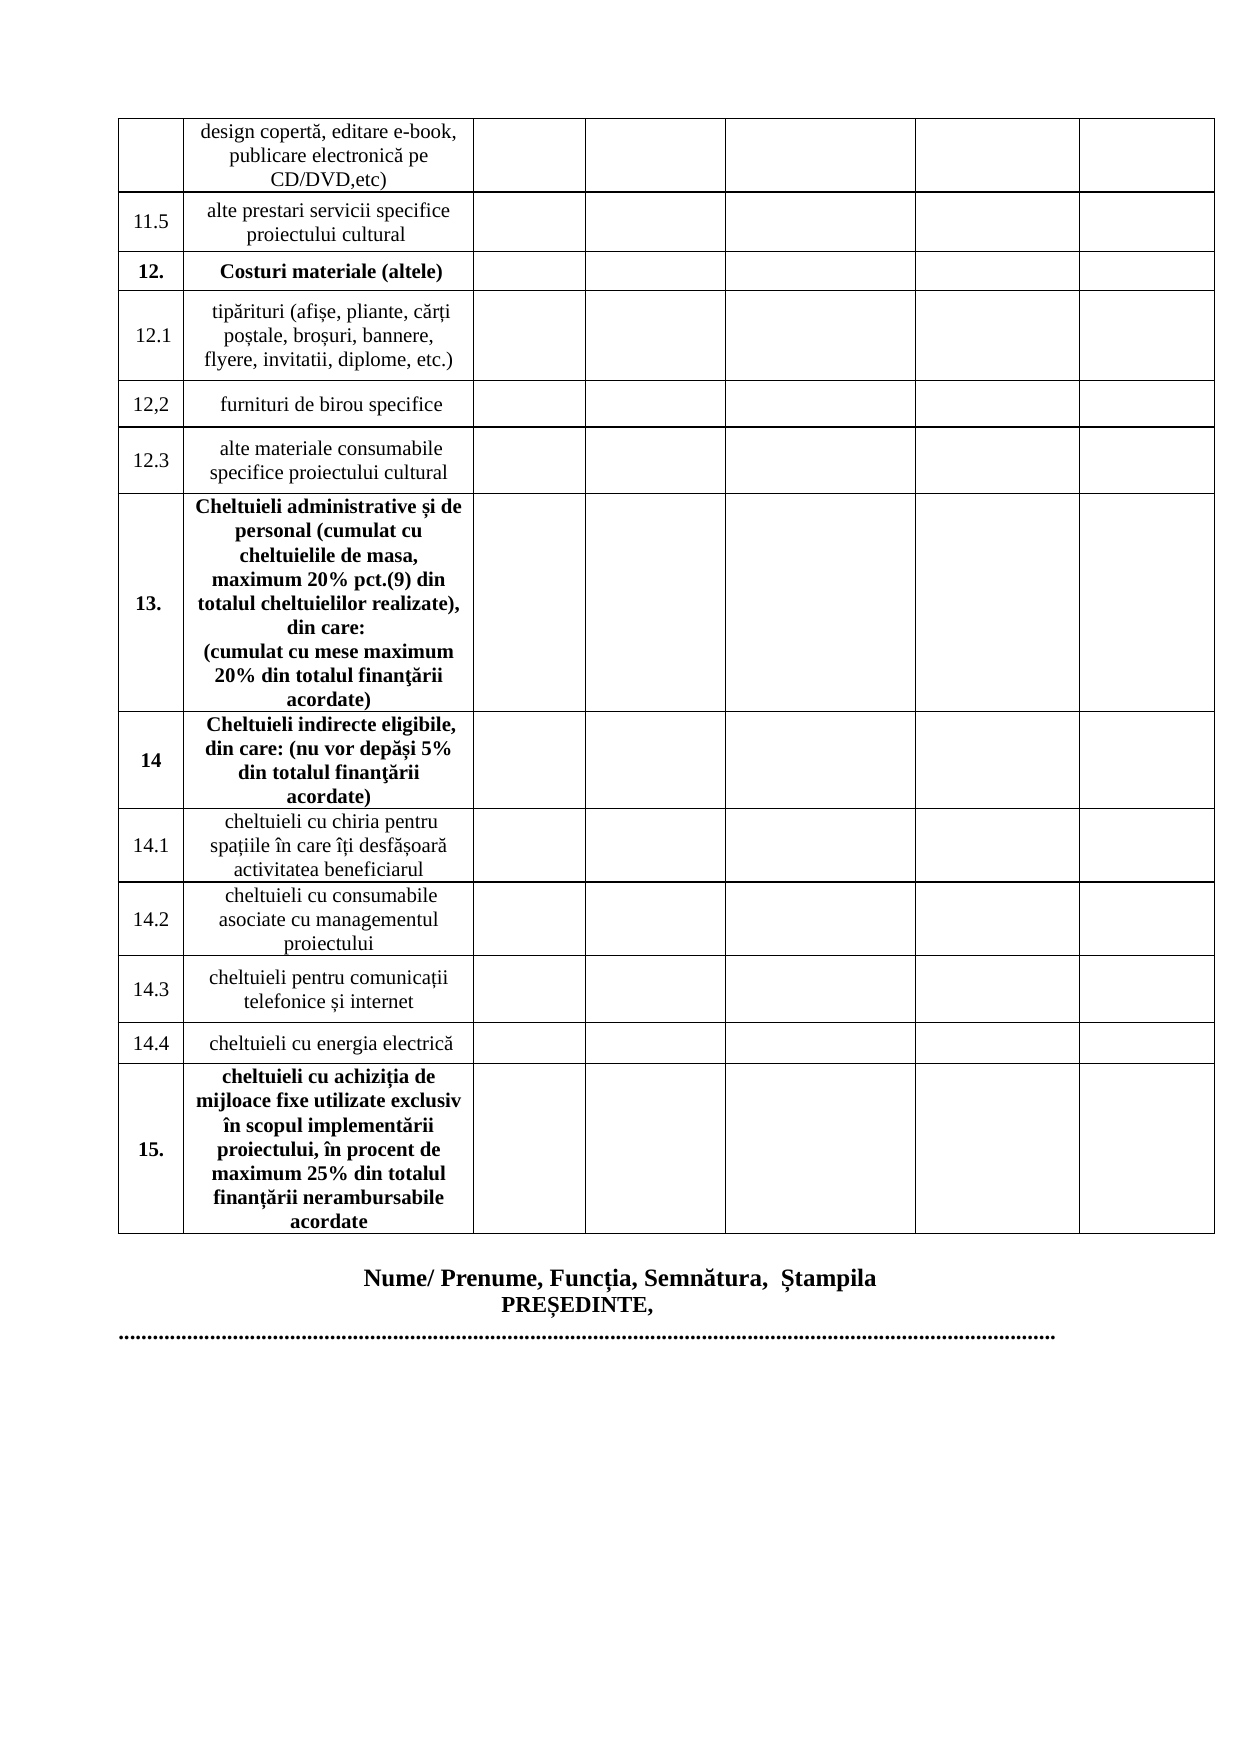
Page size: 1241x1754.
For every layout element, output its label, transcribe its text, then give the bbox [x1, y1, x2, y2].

table_cell [726, 883, 915, 955]
table_cell cheltuieli cu consumabile asociate cu managementul proiectului [184, 883, 473, 955]
table_cell cheltuieli cu achiziția de mijloace fixe utilizate exclusiv în scopul implementării proiectului, în procent de maximum 25% din totalul finanțării nerambursabile acordate [184, 1064, 473, 1233]
table_cell [916, 193, 1079, 251]
table_cell [726, 119, 915, 191]
table_cell [586, 381, 725, 426]
text Nume/ Prenume, Funcția, Semnătura, Ștampila [118, 1263, 1122, 1291]
table_cell 14 [119, 712, 183, 808]
table_cell [726, 428, 915, 493]
table_cell [586, 252, 725, 289]
table_cell [916, 712, 1079, 808]
table_cell [586, 712, 725, 808]
table_cell 12.1 [119, 291, 183, 380]
table_cell [1080, 1064, 1214, 1233]
text PREȘEDINTE, [118, 1291, 1122, 1318]
table_cell [916, 119, 1079, 191]
table_cell [726, 193, 915, 251]
table_cell [474, 956, 585, 1022]
table_cell [726, 712, 915, 808]
table_cell [1080, 193, 1214, 251]
table_cell [916, 428, 1079, 493]
table_cell 14.4 [119, 1023, 183, 1063]
table_cell [916, 883, 1079, 955]
table_cell Cheltuieli administrative și de personal (cumulat cu cheltuielile de masa, maximum 20% pct.(9) din totalul cheltuielilor realizate), din care: (cumulat cu mese maximum 20% din totalul finanţării acordate) [184, 494, 473, 711]
table_cell cheltuieli pentru comunicații telefonice și internet [184, 956, 473, 1022]
table_cell [726, 956, 915, 1022]
table_cell [474, 119, 585, 191]
table_cell alte materiale consumabile specifice proiectului cultural [184, 428, 473, 493]
table_cell [1080, 381, 1214, 426]
table_cell 14.2 [119, 883, 183, 955]
table_cell [1080, 809, 1214, 881]
table_cell 12. [119, 252, 183, 289]
table_cell [916, 1023, 1079, 1063]
table_cell [726, 291, 915, 380]
table_cell [916, 956, 1079, 1022]
table_cell 12.3 [119, 428, 183, 493]
table_cell [586, 809, 725, 881]
table_cell [586, 956, 725, 1022]
table_cell 11.5 [119, 193, 183, 251]
table_cell [474, 1064, 585, 1233]
table_cell [916, 381, 1079, 426]
table_cell [726, 1064, 915, 1233]
table_cell alte prestari servicii specifice proiectului cultural [184, 193, 473, 251]
table_cell [916, 809, 1079, 881]
table_cell tipărituri (afișe, pliante, cărți poștale, broșuri, bannere, flyere, invitatii, diplome, etc.) [184, 291, 473, 380]
table_cell [474, 193, 585, 251]
table_cell [726, 1023, 915, 1063]
table_cell [726, 494, 915, 711]
table_cell [916, 252, 1079, 289]
table_cell Costuri materiale (altele) [184, 252, 473, 289]
table_cell [1080, 956, 1214, 1022]
table_cell 13. [119, 494, 183, 711]
table_cell 15. [119, 1064, 183, 1233]
table_cell [474, 712, 585, 808]
table_cell [1080, 291, 1214, 380]
table_cell [474, 883, 585, 955]
table_cell [1080, 712, 1214, 808]
table_cell cheltuieli cu chiria pentru spațiile în care îți desfășoară activitatea beneficiarul [184, 809, 473, 881]
table_cell [1080, 252, 1214, 289]
table_cell Cheltuieli indirecte eligibile, din care: (nu vor depăși 5% din totalul finanţării acordate) [184, 712, 473, 808]
table_cell [1080, 1023, 1214, 1063]
table_cell 14.3 [119, 956, 183, 1022]
table_cell [586, 119, 725, 191]
table_cell [1080, 428, 1214, 493]
table_cell furnituri de birou specifice [184, 381, 473, 426]
table_cell [474, 252, 585, 289]
table_cell [474, 381, 585, 426]
table_cell [586, 193, 725, 251]
table_cell design copertă, editare e-book, publicare electronică pe CD/DVD,etc) [184, 119, 473, 191]
table_cell [916, 1064, 1079, 1233]
table_cell [916, 494, 1079, 711]
table_cell [119, 119, 183, 191]
text .................................................................................................................................................................... [118, 1318, 1122, 1344]
table_cell [474, 1023, 585, 1063]
table_cell cheltuieli cu energia electrică [184, 1023, 473, 1063]
table_cell [586, 1023, 725, 1063]
table_cell 14.1 [119, 809, 183, 881]
table_cell [586, 1064, 725, 1233]
table_cell [726, 252, 915, 289]
table_cell [1080, 119, 1214, 191]
table_cell [474, 809, 585, 881]
table_cell [726, 381, 915, 426]
table_cell [586, 494, 725, 711]
table_cell [916, 291, 1079, 380]
table_cell 12,2 [119, 381, 183, 426]
table_cell [474, 428, 585, 493]
table_cell [474, 291, 585, 380]
table_cell [726, 809, 915, 881]
table_cell [586, 883, 725, 955]
table_cell [586, 291, 725, 380]
table_cell [474, 494, 585, 711]
table_cell [1080, 883, 1214, 955]
table_cell [586, 428, 725, 493]
table_cell [1080, 494, 1214, 711]
